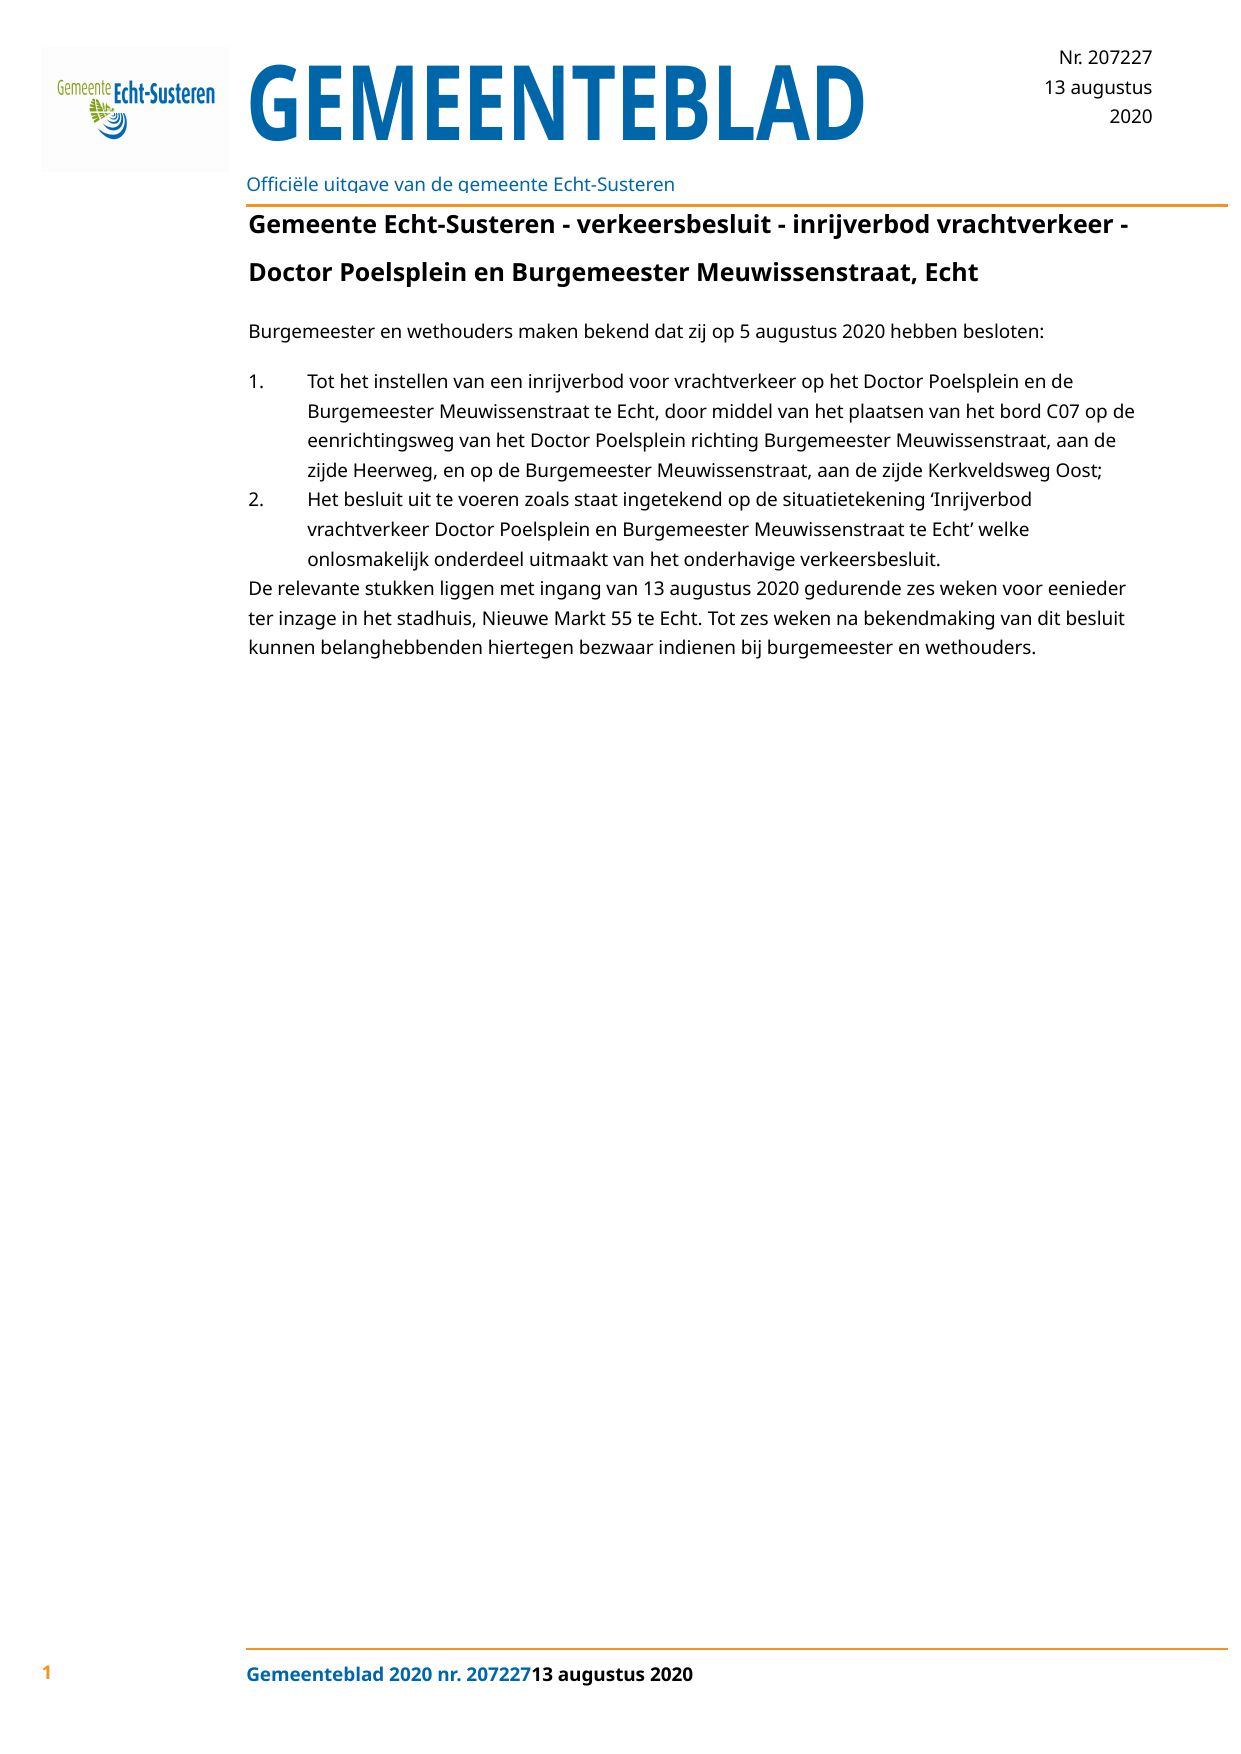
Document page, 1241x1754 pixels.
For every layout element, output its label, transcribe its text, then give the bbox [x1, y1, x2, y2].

list Het besluit uit te voeren zoals staat ingetekend op de situatietekening ‘Inrijverbod vrachtverkeer Doctor Poelsplein en Burgemeester Meuwissenstraat te Echt’ welke onlosmakelijk onderdeel uitmaakt van het onderhavige verkeersbesluit. [248, 487, 1152, 572]
picture [41, 47, 231, 172]
list Tot het instellen van een inrijverbod voor vrachtverkeer op het Doctor Poelsplein en de Burgemeester Meuwissenstraat te Echt, door middel van het plaatsen van het bord C07 op de eenrichtingsweg van het Doctor Poelsplein richting Burgemeester Meuwissenstraat, aan de zijde Heerweg, en op de Burgemeester Meuwissenstraat, aan de zijde Kerkveldsweg Oost; [248, 368, 1152, 483]
text De relevante stukken liggen met ingang van 13 augustus 2020 gedurende zes weken voor eenieder ter inzage in het stadhuis, Nieuwe Markt 55 te Echt. Tot zes weken na bekendmaking van dit besluit kunnen belanghebbenden hiertegen bezwaar indienen bij burgemeester en wethouders. [248, 575, 1152, 660]
text Gemeente Echt-Susteren - verkeersbesluit - inrijverbod vrachtverkeer - Doctor Poelsplein en Burgemeester Meuwissenstraat, Echt [248, 207, 1152, 288]
text Burgemeester en wethouders maken bekend dat zij op 5 augustus 2020 hebben besloten: [248, 318, 1152, 344]
